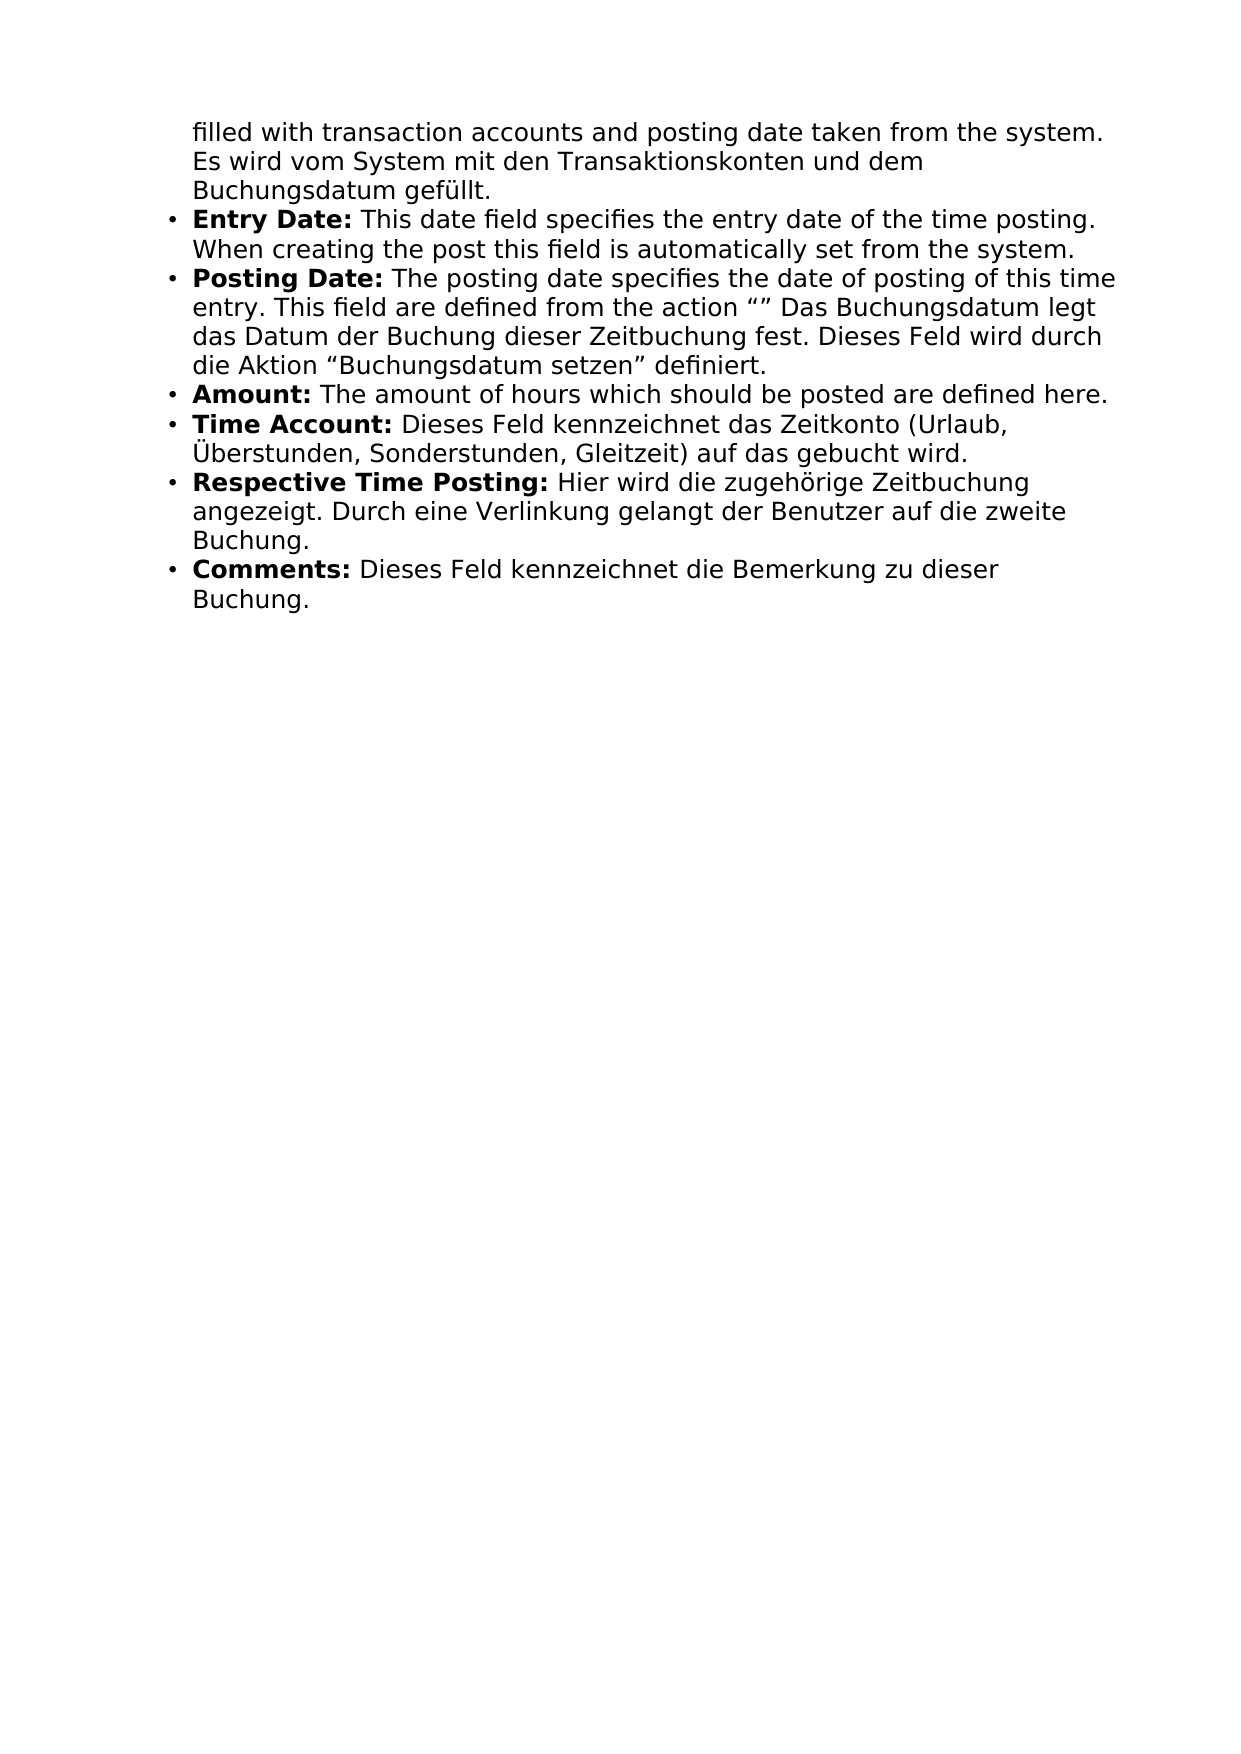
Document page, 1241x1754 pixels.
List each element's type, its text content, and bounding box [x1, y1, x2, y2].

list Entry Date: This date field specifies the entry date of the time posting. When creating the post this field is automatically set from the system. [177, 206, 1122, 264]
list Time Account: Dieses Feld kennzeichnet das Zeitkonto (Urlaub, Überstunden, Sonderstunden, Gleitzeit) auf das gebucht wird. [177, 410, 1122, 468]
list filled with transaction accounts and posting date taken from the system. Es wird vom System mit den Transaktionskonten und dem Buchungsdatum gefüllt. [177, 118, 1122, 206]
list Posting Date: The posting date specifies the date of posting of this time entry. This field are defined from the action “” Das Buchungsdatum legt das Datum der Buchung dieser Zeitbuchung fest. Dieses Feld wird durch die Aktion “Buchungsdatum setzen” definiert. [177, 264, 1122, 381]
list Amount: The amount of hours which should be posted are defined here. [177, 381, 1122, 410]
list Comments: Dieses Feld kennzeichnet die Bemerkung zu dieser Buchung. [177, 556, 1122, 614]
list Respective Time Posting: Hier wird die zugehörige Zeitbuchung angezeigt. Durch eine Verlinkung gelangt der Benutzer auf die zweite Buchung. [177, 468, 1122, 556]
